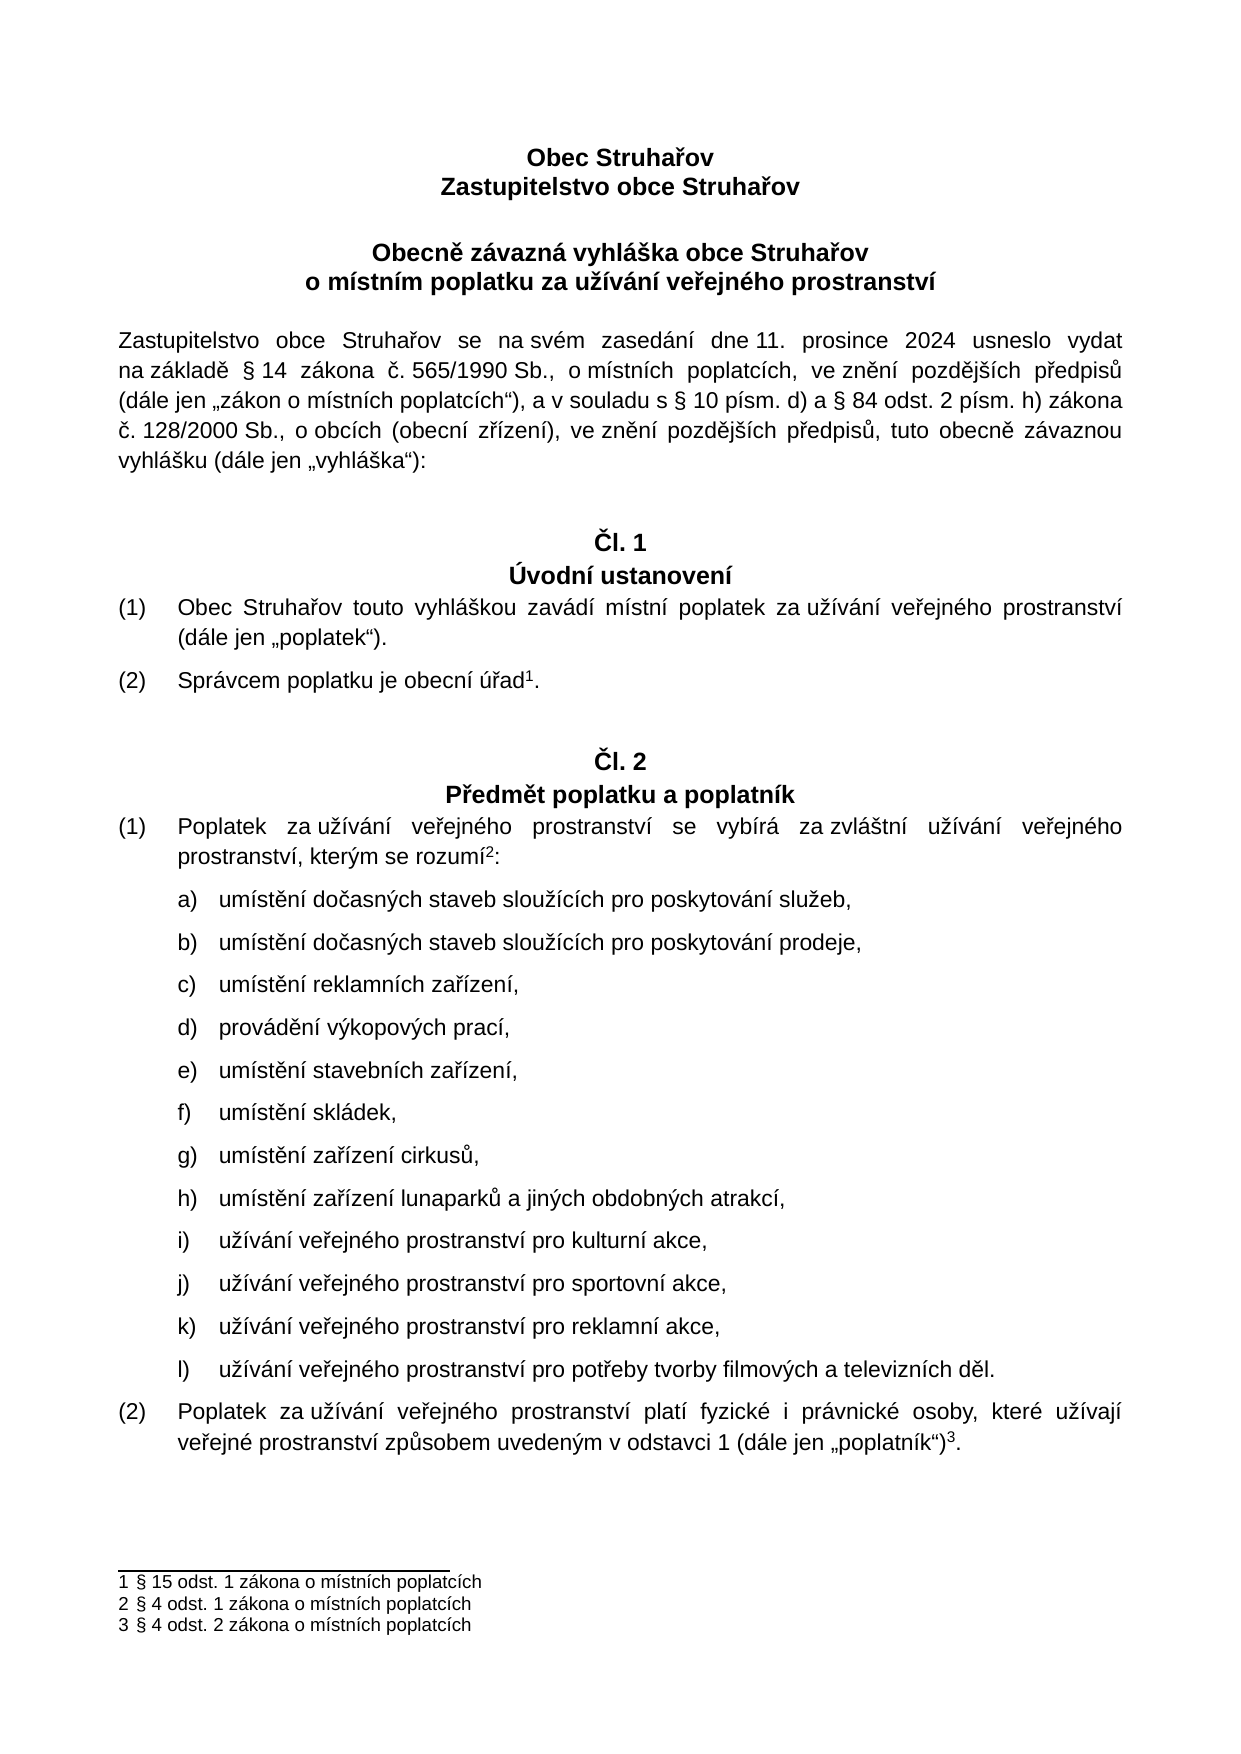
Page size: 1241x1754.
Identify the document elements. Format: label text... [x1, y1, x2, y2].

list umístění zařízení lunaparků a jiných obdobných atrakcí, [177, 1185, 1122, 1211]
list užívání veřejného prostranství pro kulturní akce, [177, 1227, 1122, 1254]
text Zastupitelstvo obce Struhařov se na svém zasedání dne 11. prosince 2024 usneslo vydat na základě § 14 zákona č. 565/1990 Sb., o místních poplatcích, ve znění pozdějších předpisů (dále jen „zákon o místních poplatcích“), a v souladu s § 10 písm. d) a § 84 odst. 2 písm. h) zákona č. 128/2000 Sb., o obcích (obecní zřízení), ve znění pozdějších předpisů, tuto obecně závaznou vyhlášku (dále jen „vyhláška“): [118, 327, 1122, 474]
subtitle Obecně závazná vyhláška obce Struhařov o místním poplatku za užívání veřejného prostranství [118, 238, 1122, 295]
list provádění výkopových prací, [177, 1014, 1122, 1040]
list Správcem poplatku je obecní úřad. [118, 667, 1122, 693]
list Poplatek za užívání veřejného prostranství se vybírá za zvláštní užívání veřejného prostranství, kterým se rozumí: [118, 813, 1122, 869]
subtitle Čl. 2 Předmět poplatku a poplatník [118, 747, 1122, 809]
list § 4 odst. 1 zákona o místních poplatcích [118, 1592, 1122, 1614]
list umístění reklamních zařízení, [177, 971, 1122, 998]
list užívání veřejného prostranství pro sportovní akce, [177, 1270, 1122, 1297]
list § 15 odst. 1 zákona o místních poplatcích [118, 1571, 1122, 1592]
list užívání veřejného prostranství pro reklamní akce, [177, 1313, 1122, 1339]
list umístění stavebních zařízení, [177, 1057, 1122, 1083]
text Obec Struhařov Zastupitelstvo obce Struhařov [118, 143, 1122, 201]
subtitle Čl. 1 Úvodní ustanovení [118, 528, 1122, 589]
list umístění dočasných staveb sloužících pro poskytování služeb, [177, 886, 1122, 912]
list umístění skládek, [177, 1099, 1122, 1126]
list Obec Struhařov touto vyhláškou zavádí místní poplatek za užívání veřejného prostranství (dále jen „poplatek“). [118, 594, 1122, 650]
list umístění zařízení cirkusů, [177, 1142, 1122, 1168]
list Poplatek za užívání veřejného prostranství platí fyzické i právnické osoby, které užívají veřejné prostranství způsobem uvedeným v odstavci 1 (dále jen „poplatník“). [118, 1398, 1122, 1455]
list umístění dočasných staveb sloužících pro poskytování prodeje, [177, 928, 1122, 955]
list užívání veřejného prostranství pro potřeby tvorby filmových a televizních děl. [177, 1356, 1122, 1382]
list § 4 odst. 2 zákona o místních poplatcích [118, 1614, 1122, 1635]
